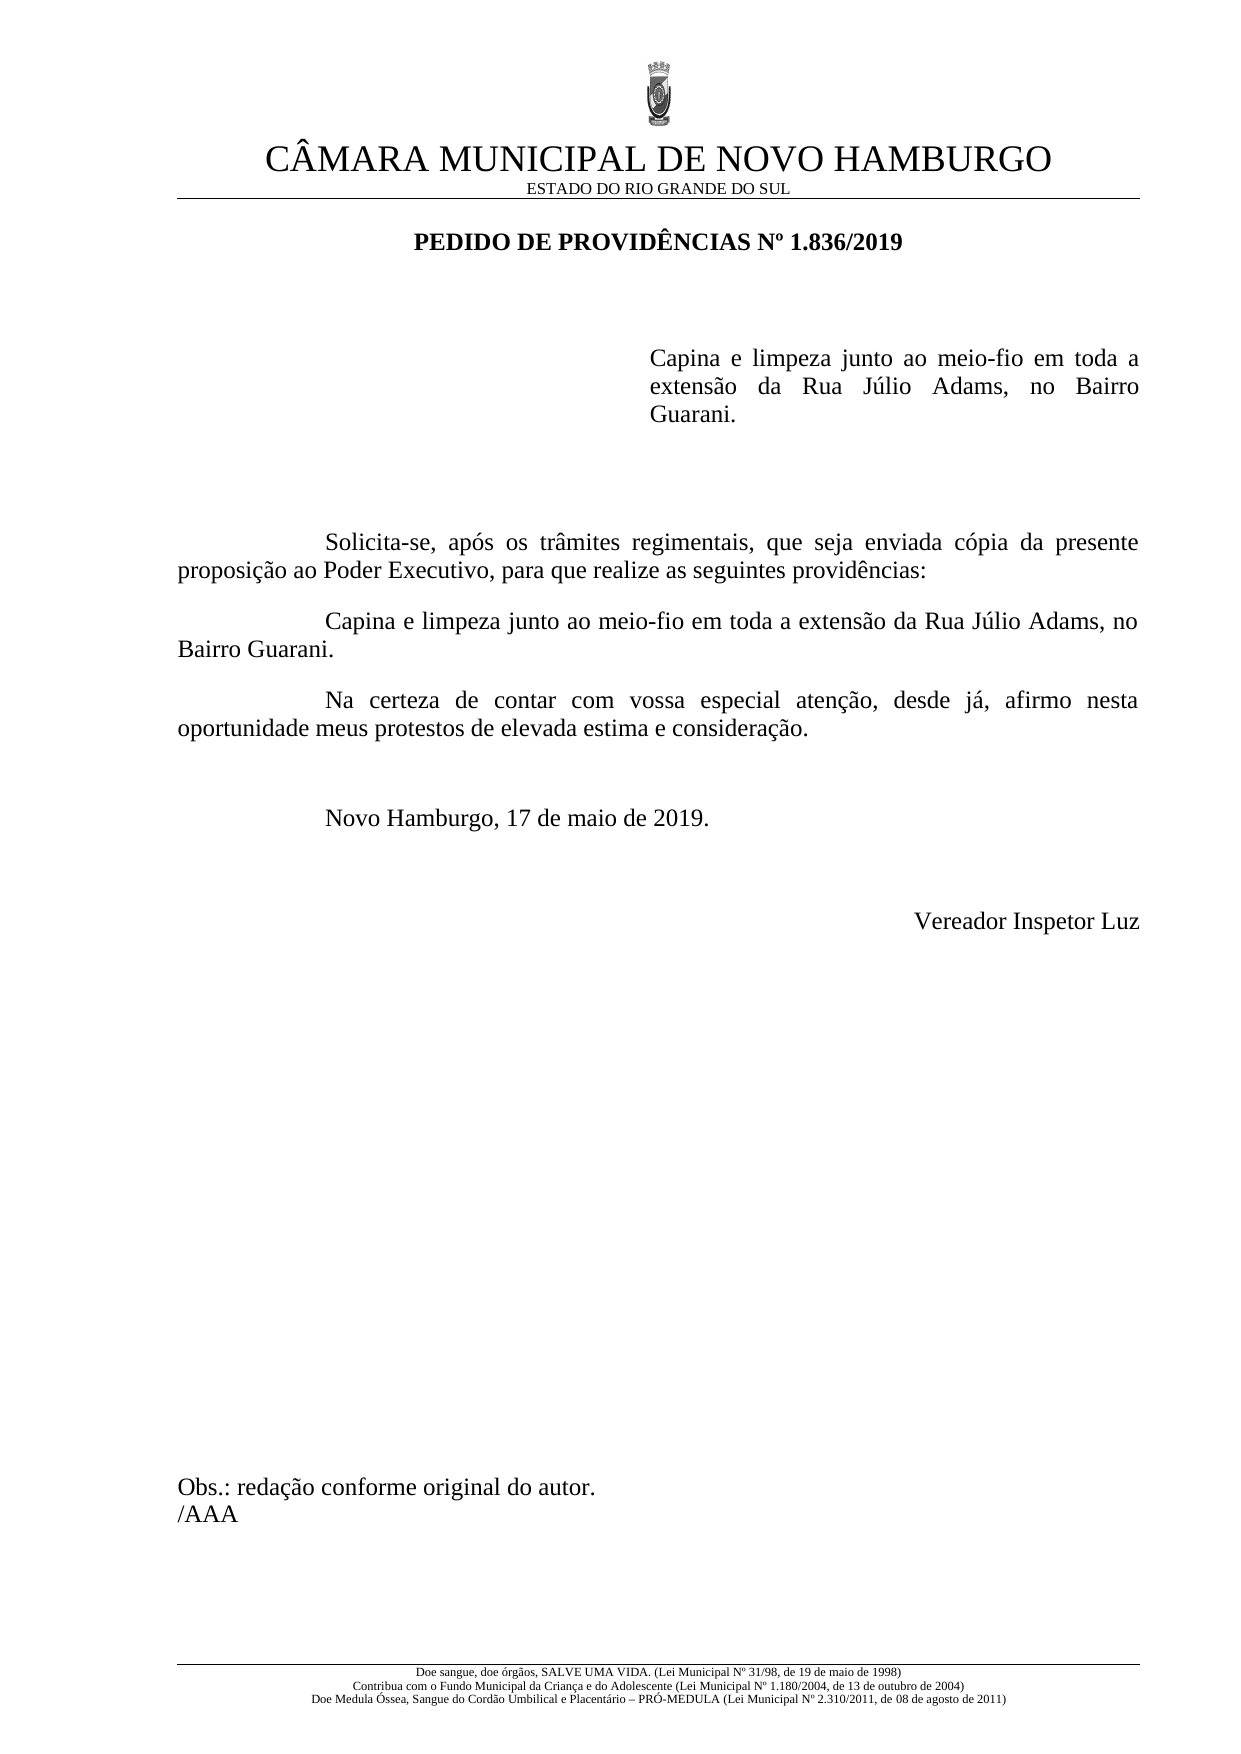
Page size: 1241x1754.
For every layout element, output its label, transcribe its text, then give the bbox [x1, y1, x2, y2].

text Solicita-se, após os trâmites regimentais, que seja enviada cópia da presente proposição ao Poder Executivo, para que realize as seguintes providências: [177, 528, 1140, 583]
text Na certeza de contar com vossa especial atenção, desde já, afirmo nesta oportunidade meus protestos de elevada estima e consideração. [177, 686, 1140, 741]
text Novo Hamburgo, 17 de maio de 2019. [177, 804, 1140, 832]
text /AAA [177, 1501, 1140, 1528]
text Obs.: redação conforme original do autor. [177, 1473, 1140, 1501]
text Vereador Inspetor Luz [177, 907, 1140, 935]
text Capina e limpeza junto ao meio-fio em toda a extensão da Rua Júlio Adams, no Bairro Guarani. [649, 344, 1140, 428]
text Capina e limpeza junto ao meio-fio em toda a extensão da Rua Júlio Adams, no Bairro Guarani. [177, 607, 1140, 662]
text PEDIDO DE PROVIDÊNCIAS Nº 1.836/2019 [177, 228, 1140, 256]
